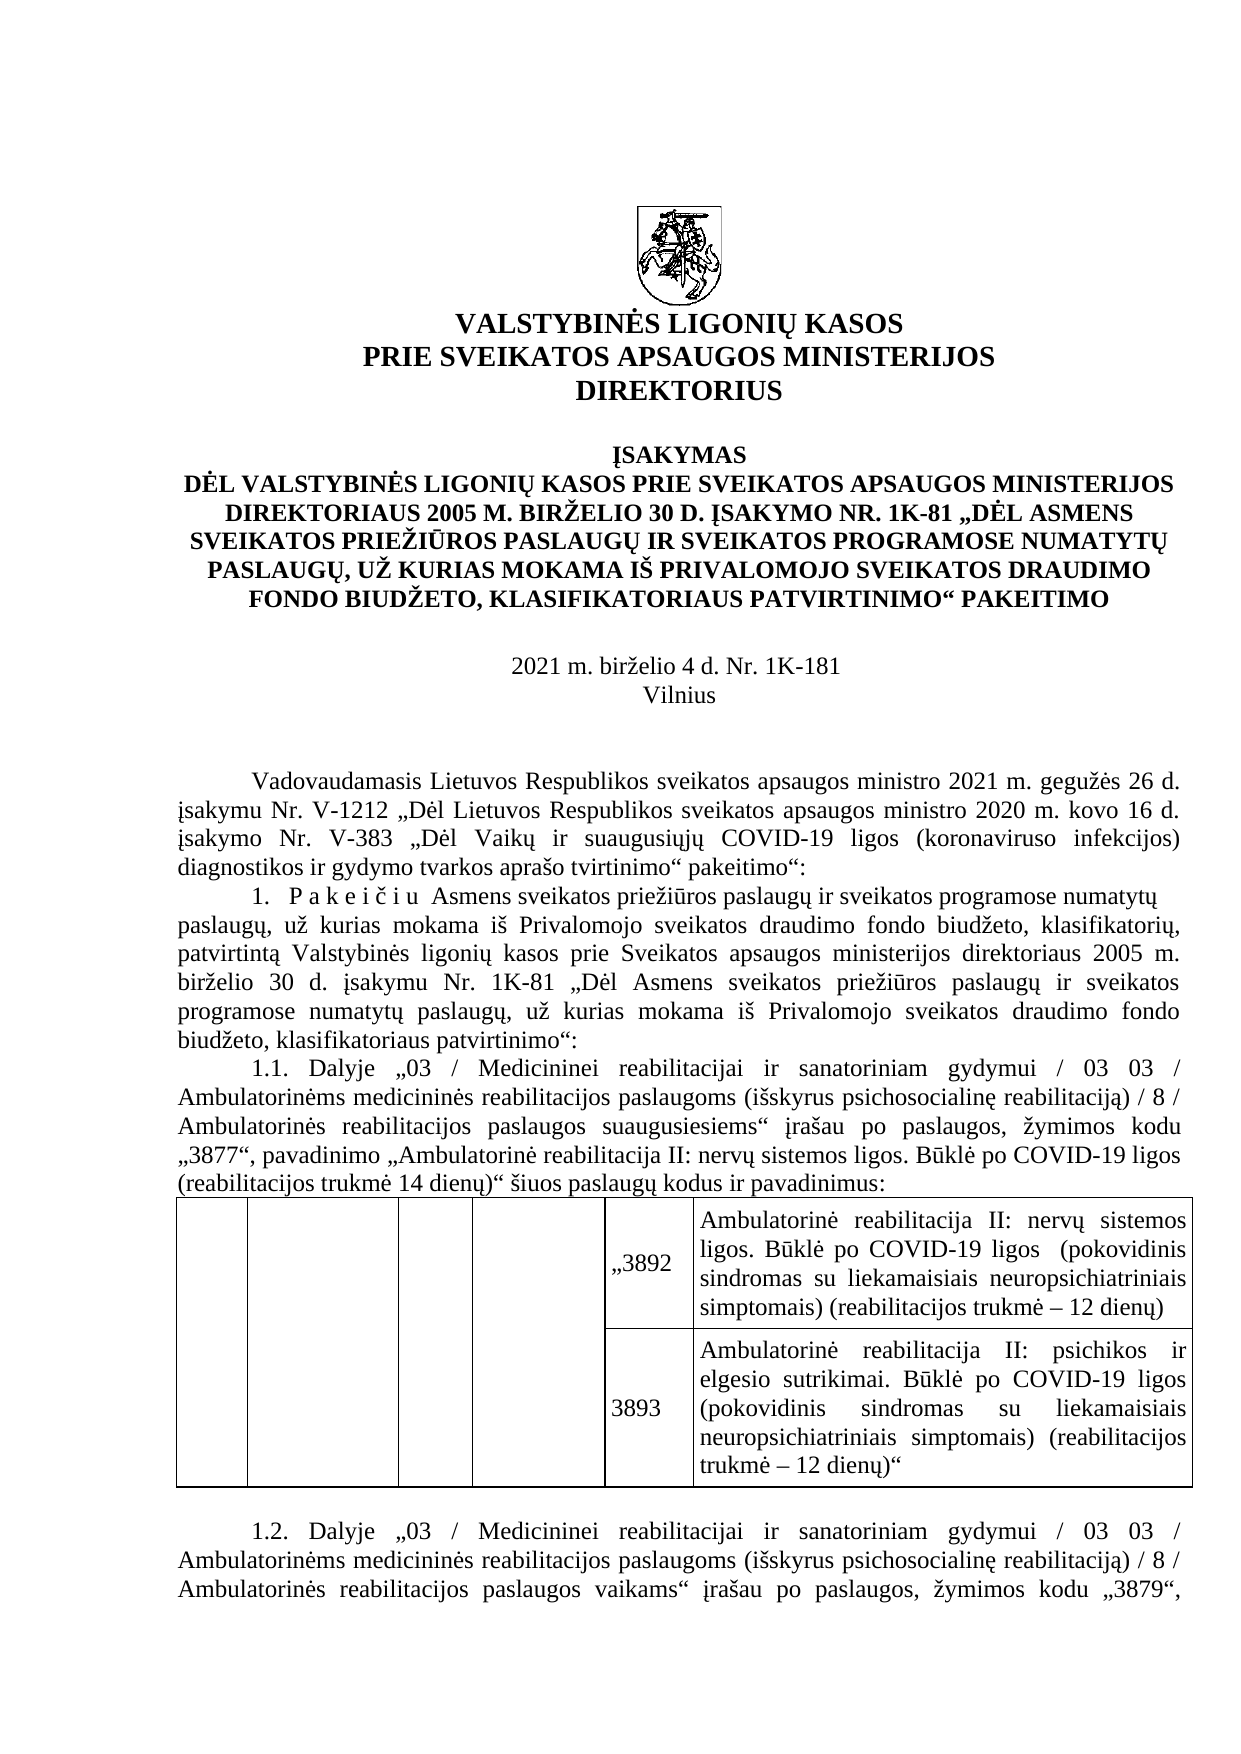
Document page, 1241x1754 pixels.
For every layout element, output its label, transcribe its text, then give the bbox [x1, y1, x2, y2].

table_header [248, 1198, 398, 1327]
text 1.1. Dalyje „03 / Medicininei reabilitacijai ir sanatoriniam gydymui / 03 03 / Ambulatorinėms medicininės reabilitacijos paslaugoms (išskyrus psichosocialinę reabilitaciją) / 8 / Ambulatorinės reabilitacijos paslaugos suaugusiesiems“ įrašau po paslaugos, žymimos kodu „3877“, pavadinimo „Ambulatorinė reabilitacija II: nervų sistemos ligos. Būklė po COVID-19 ligos (reabilitacijos trukmė 14 dienų)“ šiuos paslaugų kodus ir pavadinimus: [177, 1053, 1181, 1197]
text 1.2. Dalyje „03 / Medicininei reabilitacijai ir sanatoriniam gydymui / 03 03 / Ambulatorinėms medicininės reabilitacijos paslaugoms (išskyrus psichosocialinę reabilitaciją) / 8 / Ambulatorinės reabilitacijos paslaugos vaikams“ įrašau po paslaugos, žymimos kodu „3879“, [177, 1516, 1181, 1602]
table_header „3892 [606, 1198, 693, 1327]
text ĮSAKYMAS [177, 440, 1181, 469]
table_cell [473, 1328, 604, 1486]
text PRIE SVEIKATOS APSAUGOS MINISTERIJOS [177, 339, 1181, 373]
table_cell 3893 [606, 1329, 693, 1486]
text DIREKTORIUS [177, 373, 1181, 407]
table_cell [248, 1328, 398, 1486]
text VALSTYBINĖS LIGONIŲ KASOS [177, 306, 1181, 339]
table_cell [177, 1328, 247, 1486]
text Vadovaudamasis Lietuvos Respublikos sveikatos apsaugos ministro 2021 m. gegužės 26 d. įsakymu Nr. V-1212 „Dėl Lietuvos Respublikos sveikatos apsaugos ministro 2020 m. kovo 16 d. įsakymo Nr. V-383 „Dėl Vaikų ir suaugusiųjų COVID-19 ligos (koronaviruso infekcijos) diagnostikos ir gydymo tvarkos aprašo tvirtinimo“ pakeitimo“: [177, 766, 1181, 881]
table_cell [399, 1328, 472, 1486]
text DĖL VALSTYBINĖS LIGONIŲ KASOS PRIE SVEIKATOS APSAUGOS MINISTERIJOS DIREKTORIAUS 2005 M. BIRŽELIO 30 D. ĮSAKYMO NR. 1K-81 „DĖL ASMENS SVEIKATOS PRIEŽIŪROS PASLAUGŲ IR SVEIKATOS PROGRAMOSE NUMATYTŲ PASLAUGŲ, UŽ KURIAS MOKAMA IŠ PRIVALOMOJO SVEIKATOS DRAUDIMO FONDO BIUDŽETO, KLASIFIKATORIAUS PATVIRTINIMO“ PAKEITIMO [177, 469, 1181, 613]
table_cell Ambulatorinė reabilitacija II: psichikos ir elgesio sutrikimai. Būklė po COVID-19 ligos (pokovidinis sindromas su liekamaisiais neuropsichiatriniais simptomais) (reabilitacijos trukmė – 12 dienų)“ [694, 1329, 1192, 1486]
table_header [399, 1198, 472, 1327]
text Vilnius [177, 680, 1181, 708]
table_header [177, 1198, 247, 1327]
text 2021 m. birželio 4 d. Nr. 1K-181 [177, 651, 1181, 680]
text 1. P a k e i č i u Asmens sveikatos priežiūros paslaugų ir sveikatos programose numatytų [251, 881, 1181, 910]
text paslaugų, už kurias mokama iš Privalomojo sveikatos draudimo fondo biudžeto, klasifikatorių, patvirtintą Valstybinės ligonių kasos prie Sveikatos apsaugos ministerijos direktoriaus 2005 m. birželio 30 d. įsakymu Nr. 1K-81 „Dėl Asmens sveikatos priežiūros paslaugų ir sveikatos programose numatytų paslaugų, už kurias mokama iš Privalomojo sveikatos draudimo fondo biudžeto, klasifikatoriaus patvirtinimo“: [177, 910, 1181, 1053]
table_header [473, 1198, 604, 1327]
table_header Ambulatorinė reabilitacija II: nervų sistemos ligos. Būklė po COVID-19 ligos (pokovidinis sindromas su liekamaisiais neuropsichiatriniais simptomais) (reabilitacijos trukmė – 12 dienų) [694, 1198, 1192, 1327]
